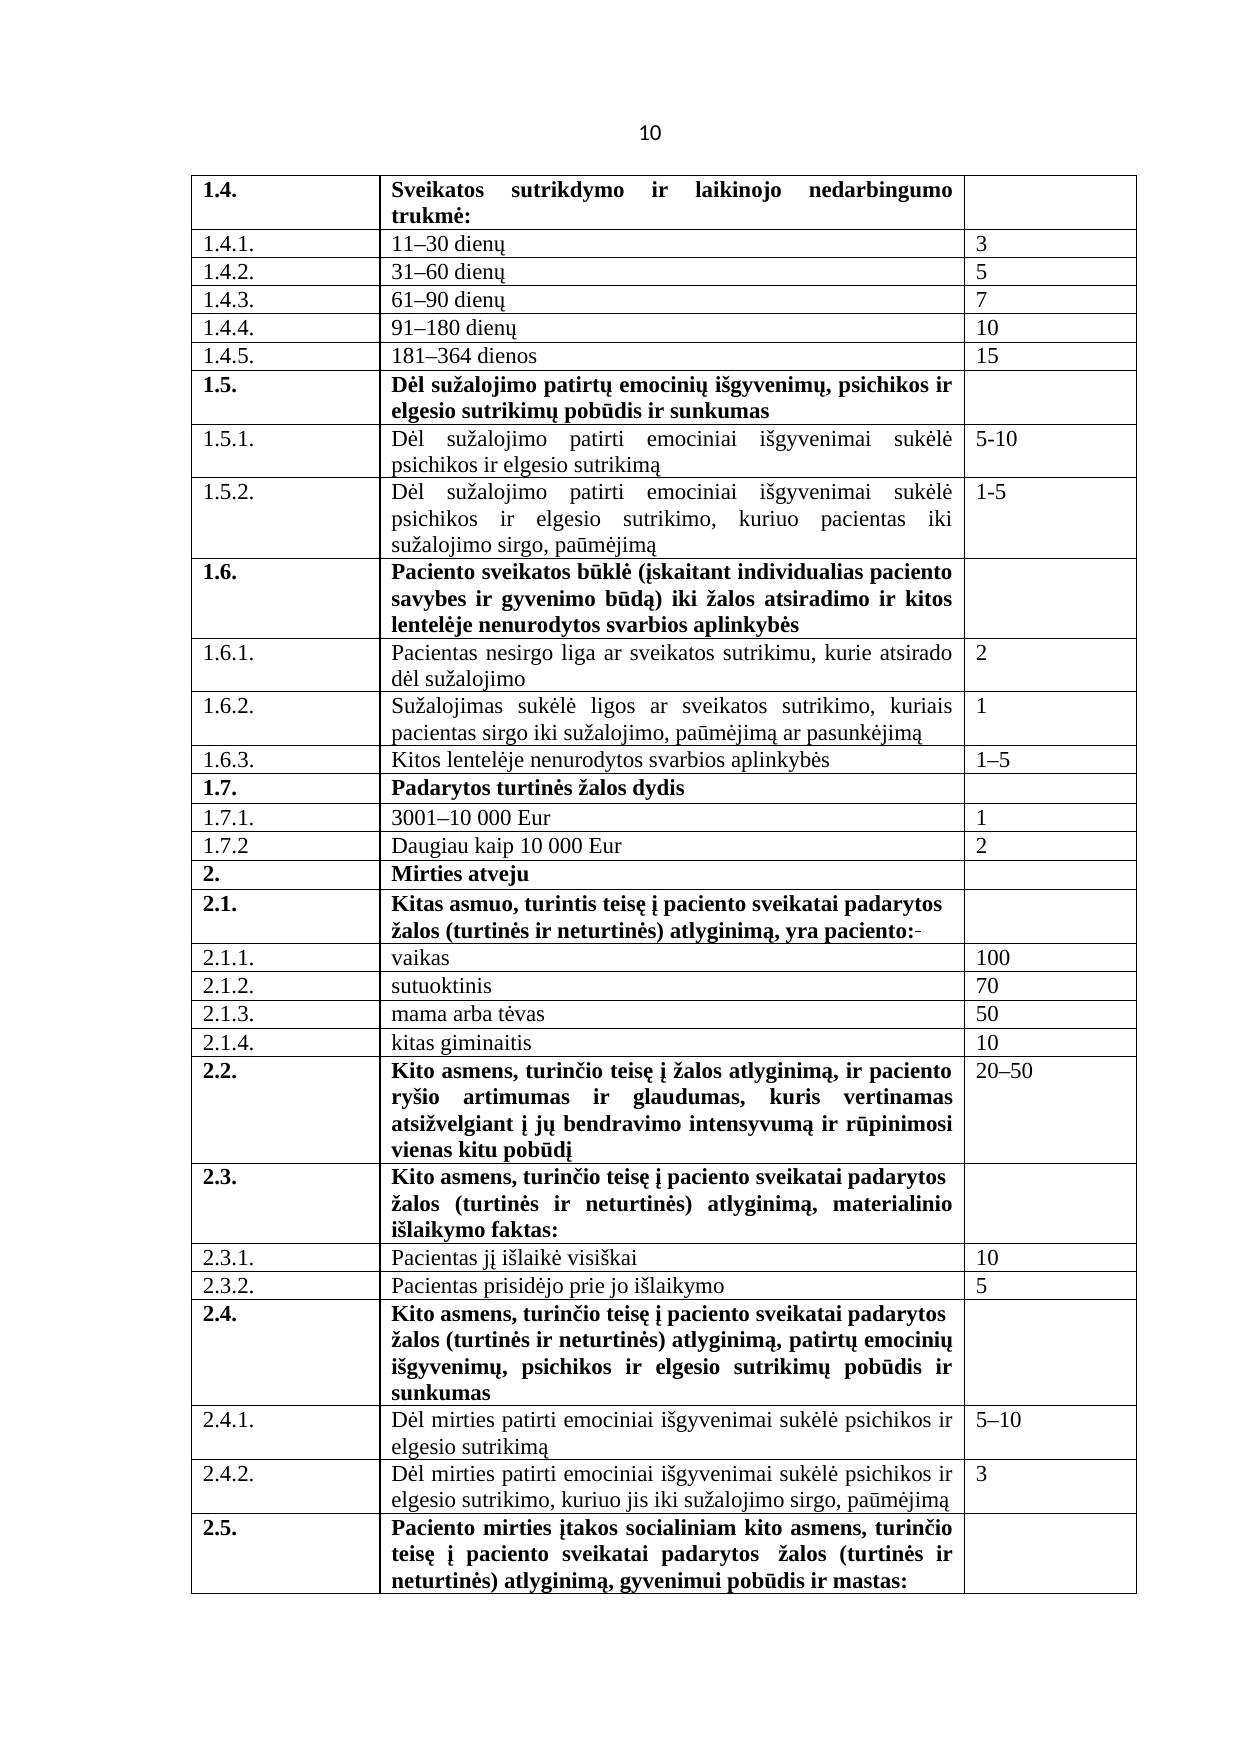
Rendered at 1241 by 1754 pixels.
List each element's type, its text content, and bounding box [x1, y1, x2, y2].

table_cell Dėl mirties patirti emociniai išgyvenimai sukėlė psichikos ir elgesio sutrikimą [381, 1406, 964, 1459]
table_cell 1.6. [192, 559, 379, 637]
table_cell 1.4.2. [192, 258, 379, 285]
table_cell 2.4.2. [192, 1460, 379, 1513]
table_cell 3 [965, 1460, 1136, 1513]
table_cell 2.1.1. [192, 944, 379, 971]
table_cell [965, 1514, 1136, 1593]
table_cell 1–5 [965, 746, 1136, 773]
table_cell 1.7.2 [192, 832, 379, 859]
table_cell 2.1.4. [192, 1029, 379, 1056]
table_cell 1.6.1. [192, 639, 379, 691]
table_cell kitas giminaitis [381, 1029, 964, 1056]
table_cell 2. [192, 861, 379, 889]
table_cell 2.5. [192, 1514, 379, 1593]
table_cell 5 [965, 258, 1136, 285]
table_cell Sužalojimas sukėlė ligos ar sveikatos sutrikimo, kuriais pacientas sirgo iki sužalojimo, paūmėjimą ar pasunkėjimą [381, 692, 964, 745]
table_cell [965, 1164, 1136, 1242]
table_cell 1.6.2. [192, 692, 379, 745]
table_cell Dėl mirties patirti emociniai išgyvenimai sukėlė psichikos ir elgesio sutrikimo, kuriuo jis iki sužalojimo sirgo, paūmėjimą [381, 1460, 964, 1513]
table_cell Daugiau kaip 10 000 Eur [381, 832, 964, 859]
table_cell [965, 861, 1136, 889]
table_cell Pacientas jį išlaikė visiškai [381, 1244, 964, 1271]
table_cell Dėl sužalojimo patirti emociniai išgyvenimai sukėlė psichikos ir elgesio sutrikimą [381, 425, 964, 477]
table_cell 1.7. [192, 774, 379, 803]
table_cell Pacientas prisidėjo prie jo išlaikymo [381, 1272, 964, 1299]
table_cell [965, 1300, 1136, 1405]
table_cell 15 [965, 343, 1136, 370]
table_cell 3 [965, 230, 1136, 257]
table_cell 2.3.1. [192, 1244, 379, 1271]
table_cell 91–180 dienų [381, 314, 964, 342]
table_cell 70 [965, 972, 1136, 999]
table_cell 1.4.3. [192, 286, 379, 313]
table_cell 1.6.3. [192, 746, 379, 773]
table_cell 20–50 [965, 1057, 1136, 1162]
table_cell [965, 774, 1136, 803]
table_cell 181–364 dienos [381, 343, 964, 370]
table_cell Paciento sveikatos būklė (įskaitant individualias paciento savybes ir gyvenimo būdą) iki žalos atsiradimo ir kitos lentelėje nenurodytos svarbios aplinkybės [381, 559, 964, 637]
table_cell 1.5.2. [192, 478, 379, 557]
table_cell 1-5 [965, 478, 1136, 557]
table_cell 1.4.5. [192, 343, 379, 370]
table_cell 10 [965, 1244, 1136, 1271]
table_cell 5 [965, 1272, 1136, 1299]
table_cell [965, 890, 1136, 943]
table_cell 31–60 dienų [381, 258, 964, 285]
table_cell 1.4. [192, 176, 379, 229]
table_cell 2.1.3. [192, 1001, 379, 1028]
table_cell 2.4.1. [192, 1406, 379, 1459]
table_cell Pacientas nesirgo liga ar sveikatos sutrikimu, kurie atsirado dėl sužalojimo [381, 639, 964, 691]
table_cell 1 [965, 692, 1136, 745]
table_cell 10 [965, 1029, 1136, 1056]
table_cell [965, 559, 1136, 637]
table_cell Kito asmens, turinčio teisę į paciento sveikatai padarytos žalos (turtinės ir neturtinės) atlyginimą, patirtų emocinių išgyvenimų, psichikos ir elgesio sutrikimų pobūdis ir sunkumas [381, 1300, 964, 1405]
table_cell Dėl sužalojimo patirtų emocinių išgyvenimų, psichikos ir elgesio sutrikimų pobūdis ir sunkumas [381, 371, 964, 423]
table_cell 2 [965, 832, 1136, 859]
table_cell 2.1.2. [192, 972, 379, 999]
table_cell 10 [965, 314, 1136, 342]
table_cell 1.5. [192, 371, 379, 423]
table_cell 1.4.4. [192, 314, 379, 342]
table_cell 7 [965, 286, 1136, 313]
table_cell 1.7.1. [192, 804, 379, 831]
table_cell 2.3. [192, 1164, 379, 1242]
table_cell 2 [965, 639, 1136, 691]
table_cell 3001–10 000 Eur [381, 804, 964, 831]
table_cell [965, 371, 1136, 423]
table_cell 100 [965, 944, 1136, 971]
table_cell 1.5.1. [192, 425, 379, 477]
table_cell 2.4. [192, 1300, 379, 1405]
table_cell 5-10 [965, 425, 1136, 477]
table_cell mama arba tėvas [381, 1001, 964, 1028]
table_cell [965, 176, 1136, 229]
table_cell sutuoktinis [381, 972, 964, 999]
table_cell Padarytos turtinės žalos dydis [381, 774, 964, 803]
table_cell Kitas asmuo, turintis teisę į paciento sveikatai padarytos žalos (turtinės ir neturtinės) atlyginimą, yra paciento: [381, 890, 964, 943]
table_cell Dėl sužalojimo patirti emociniai išgyvenimai sukėlė psichikos ir elgesio sutrikimo, kuriuo pacientas iki sužalojimo sirgo, paūmėjimą [381, 478, 964, 557]
table_cell 1.4.1. [192, 230, 379, 257]
table_cell vaikas [381, 944, 964, 971]
table_cell Mirties atveju [381, 861, 964, 889]
table_cell Kito asmens, turinčio teisę į žalos atlyginimą, ir paciento ryšio artimumas ir glaudumas, kuris vertinamas atsižvelgiant į jų bendravimo intensyvumą ir rūpinimosi vienas kitu pobūdį [381, 1057, 964, 1162]
table_cell Sveikatos sutrikdymo ir laikinojo nedarbingumo trukmė: [381, 176, 964, 229]
table_cell 61–90 dienų [381, 286, 964, 313]
table_cell 50 [965, 1001, 1136, 1028]
table_cell Kitos lentelėje nenurodytos svarbios aplinkybės [381, 746, 964, 773]
table_cell Paciento mirties įtakos socialiniam kito asmens, turinčio teisę į paciento sveikatai padarytos žalos (turtinės ir neturtinės) atlyginimą, gyvenimui pobūdis ir mastas: [381, 1514, 964, 1593]
table_cell 2.2. [192, 1057, 379, 1162]
table_cell 2.1. [192, 890, 379, 943]
table_cell 5–10 [965, 1406, 1136, 1459]
table_cell 2.3.2. [192, 1272, 379, 1299]
table_cell 1 [965, 804, 1136, 831]
table_cell 11–30 dienų [381, 230, 964, 257]
table_cell Kito asmens, turinčio teisę į paciento sveikatai padarytos žalos (turtinės ir neturtinės) atlyginimą, materialinio išlaikymo faktas: [381, 1164, 964, 1242]
